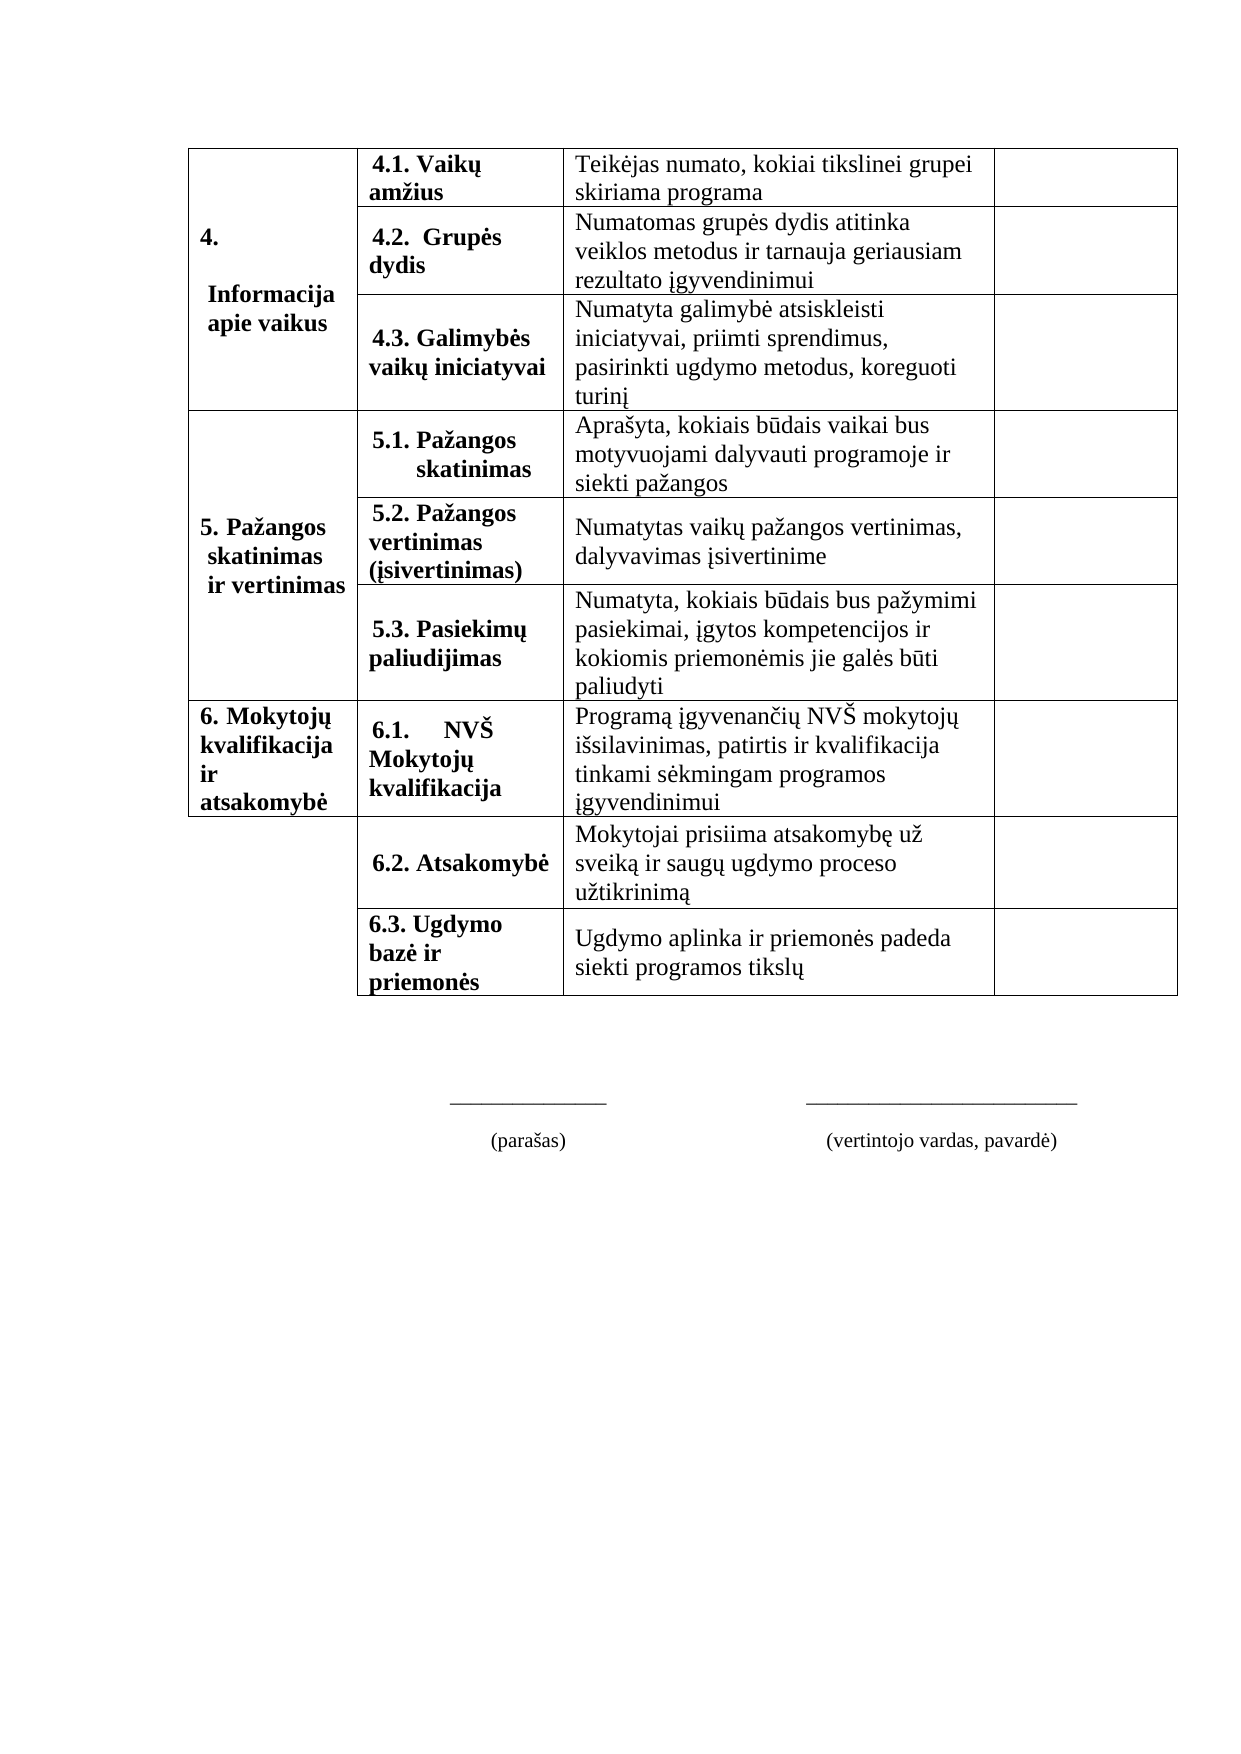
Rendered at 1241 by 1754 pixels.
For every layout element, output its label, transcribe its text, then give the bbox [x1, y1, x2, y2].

table_cell [995, 701, 1177, 816]
table_header __________________________ (vertintojo vardas, pavardė) [705, 1083, 1178, 1156]
table_cell Numatyta galimybė atsiskleisti iniciatyvai, priimti sprendimus, pasirinkti ugdymo metodus, koreguoti turinį [564, 295, 994, 409]
table_cell [995, 498, 1177, 584]
table_cell 6.3. Ugdymo bazė ir priemonės [358, 909, 563, 995]
table_cell [995, 207, 1177, 293]
table_cell 4.2. Grupės dydis [358, 207, 563, 293]
table_cell 6.2. Atsakomybė [358, 817, 563, 908]
table_header [189, 1083, 351, 1156]
table_cell 5. Pažangos skatinimas ir vertinimas [189, 411, 357, 700]
table_cell Ugdymo aplinka ir priemonės padeda siekti programos tikslų [564, 909, 994, 995]
table_cell Numatytas vaikų pažangos vertinimas, dalyvavimas įsivertinime [564, 498, 994, 584]
table_cell [995, 295, 1177, 409]
table_cell [995, 585, 1177, 700]
table_cell 4.1. Vaikų amžius [358, 149, 563, 206]
table_cell Numatomas grupės dydis atitinka veiklos metodus ir tarnauja geriausiam rezultato įgyvendinimui [564, 207, 994, 293]
table_cell Mokytojai prisiima atsakomybę už sveiką ir saugų ugdymo proceso užtikrinimą [564, 817, 994, 908]
table_header _______________ (parašas) [351, 1083, 705, 1156]
table_cell [995, 909, 1177, 995]
table_cell 4.3. Galimybės vaikų iniciatyvai [358, 295, 563, 409]
table_cell 5.2. Pažangos vertinimas (įsivertinimas) [358, 498, 563, 584]
table_cell Numatyta, kokiais būdais bus pažymimi pasiekimai, įgytos kompetencijos ir kokiomis priemonėmis jie galės būti paliudyti [564, 585, 994, 700]
table_cell 6.1. NVŠ Mokytojų kvalifikacija [358, 701, 563, 816]
table_cell 5.3. Pasiekimų paliudijimas [358, 585, 563, 700]
table_cell Aprašyta, kokiais būdais vaikai bus motyvuojami dalyvauti programoje ir siekti pažangos [564, 411, 994, 497]
table_cell [995, 817, 1177, 908]
table_cell 6. Mokytojų kvalifikacija ir atsakomybė [189, 701, 357, 816]
table_cell [995, 149, 1177, 206]
table_cell 4. Informacija apie vaikus [189, 149, 357, 409]
table_cell Teikėjas numato, kokiai tikslinei grupei skiriama programa [564, 149, 994, 206]
table_cell 5.1. Pažangos skatinimas [358, 411, 563, 497]
table_cell Programą įgyvenančių NVŠ mokytojų išsilavinimas, patirtis ir kvalifikacija tinkami sėkmingam programos įgyvendinimui [564, 701, 994, 816]
table_cell [995, 411, 1177, 497]
